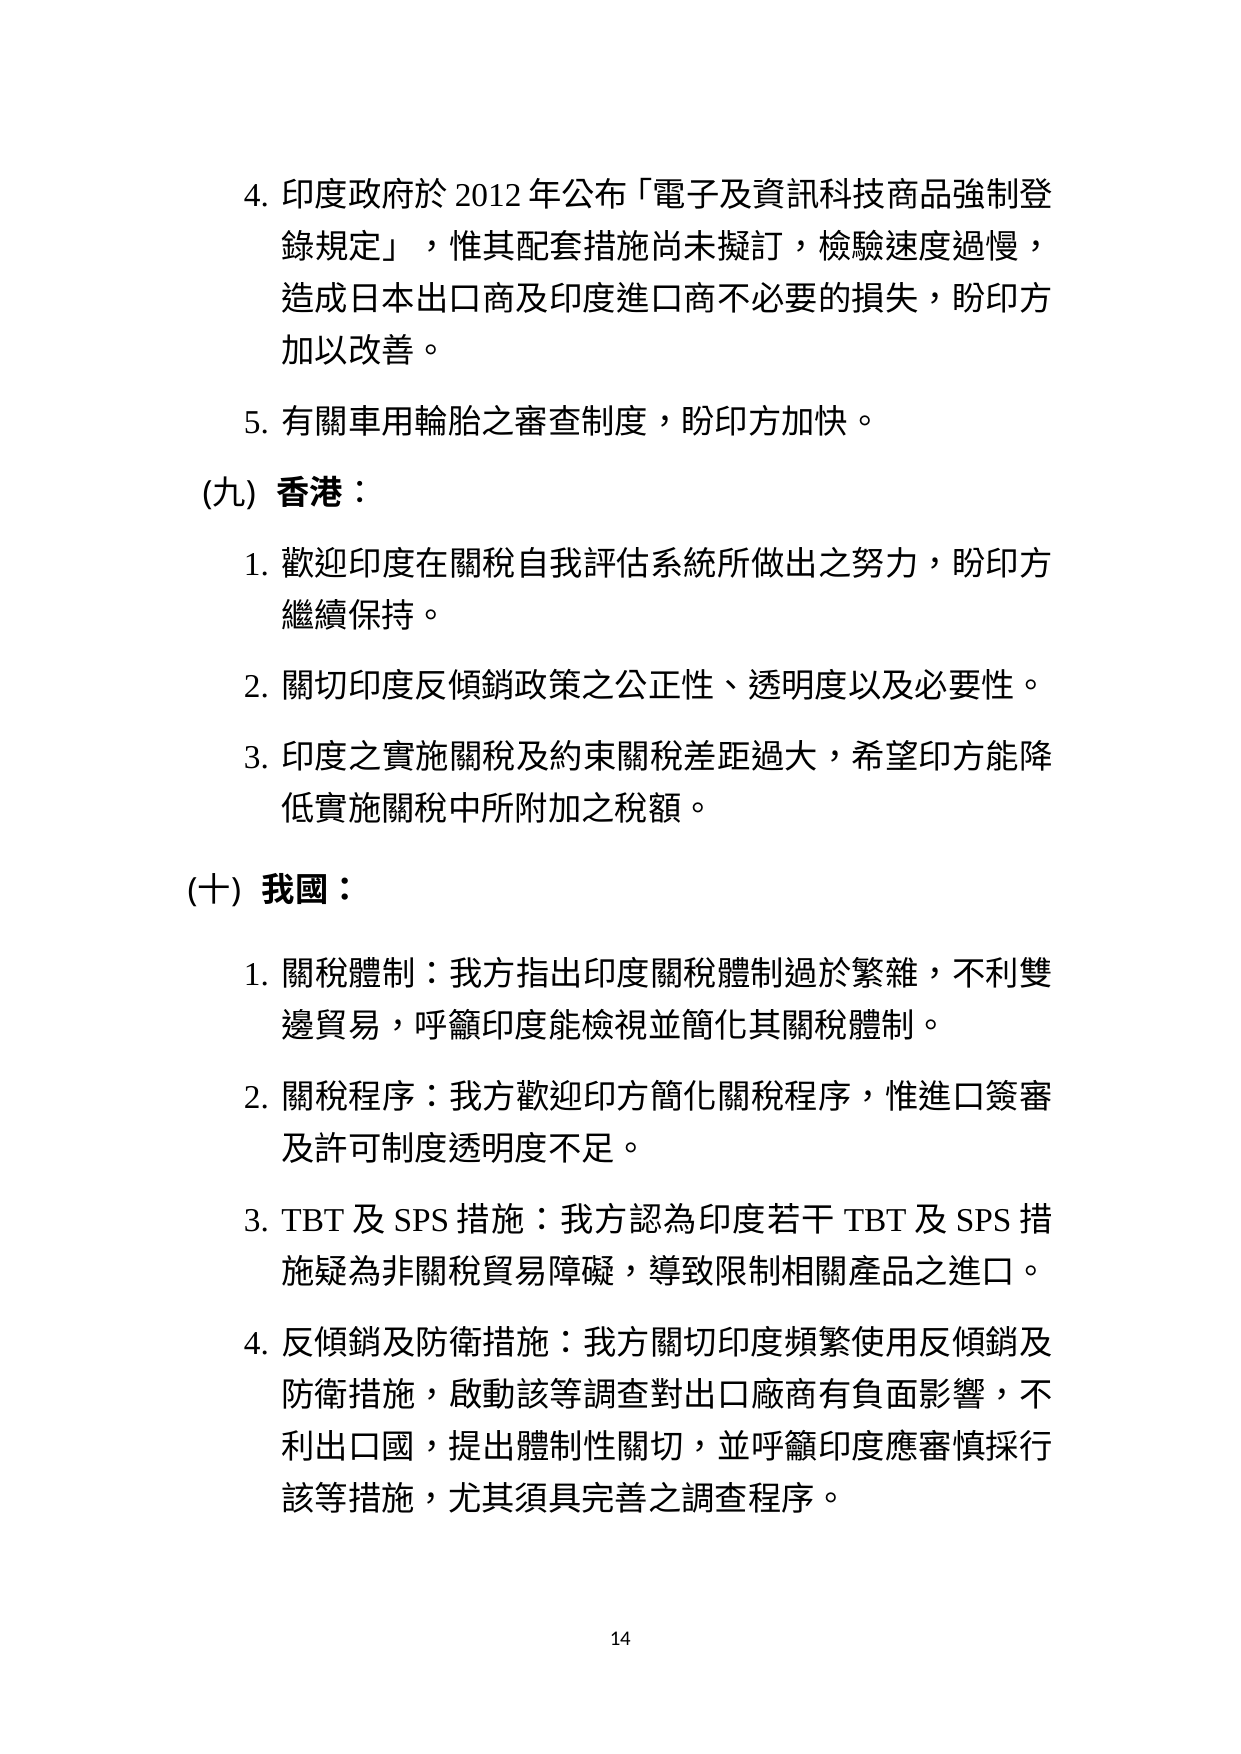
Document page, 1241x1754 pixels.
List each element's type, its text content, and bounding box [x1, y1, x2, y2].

list 歡迎印度在關稅自我評估系統所做出之努力，盼印方繼續保持。 [244, 533, 1053, 637]
list 印度之實施關稅及約束關稅差距過大，希望印方能降低實施關稅中所附加之稅額。 [244, 727, 1053, 831]
list 香港： [202, 462, 1053, 514]
list 關稅程序：我方歡迎印方簡化關稅程序，惟進口簽審及許可制度透明度不足。 [244, 1067, 1053, 1171]
list TBT及SPS措施：我方認為印度若干TBT及SPS措施疑為非關稅貿易障礙，導致限制相關產品之進口。 [244, 1189, 1053, 1294]
list 印度政府於2012年公布「電子及資訊科技商品強制登錄規定」，惟其配套措施尚未擬訂，檢驗速度過慢，造成日本出口商及印度進口商不必要的損失，盼印方加以改善。 [244, 164, 1053, 373]
list 有關車用輪胎之審查制度，盼印方加快。 [244, 392, 1053, 444]
list 反傾銷及防衛措施：我方關切印度頻繁使用反傾銷及防衛措施，啟動該等調查對出口廠商有負面影響，不利出口國，提出體制性關切，並呼籲印度應審慎採行該等措施，尤其須具完善之調查程序。 [244, 1312, 1053, 1521]
list 關稅體制：我方指出印度關稅體制過於繁雜，不利雙邊貿易，呼籲印度能檢視並簡化其關稅體制。 [244, 944, 1053, 1048]
list 我國： [187, 850, 1053, 925]
list 關切印度反傾銷政策之公正性、透明度以及必要性。 [244, 656, 1053, 708]
